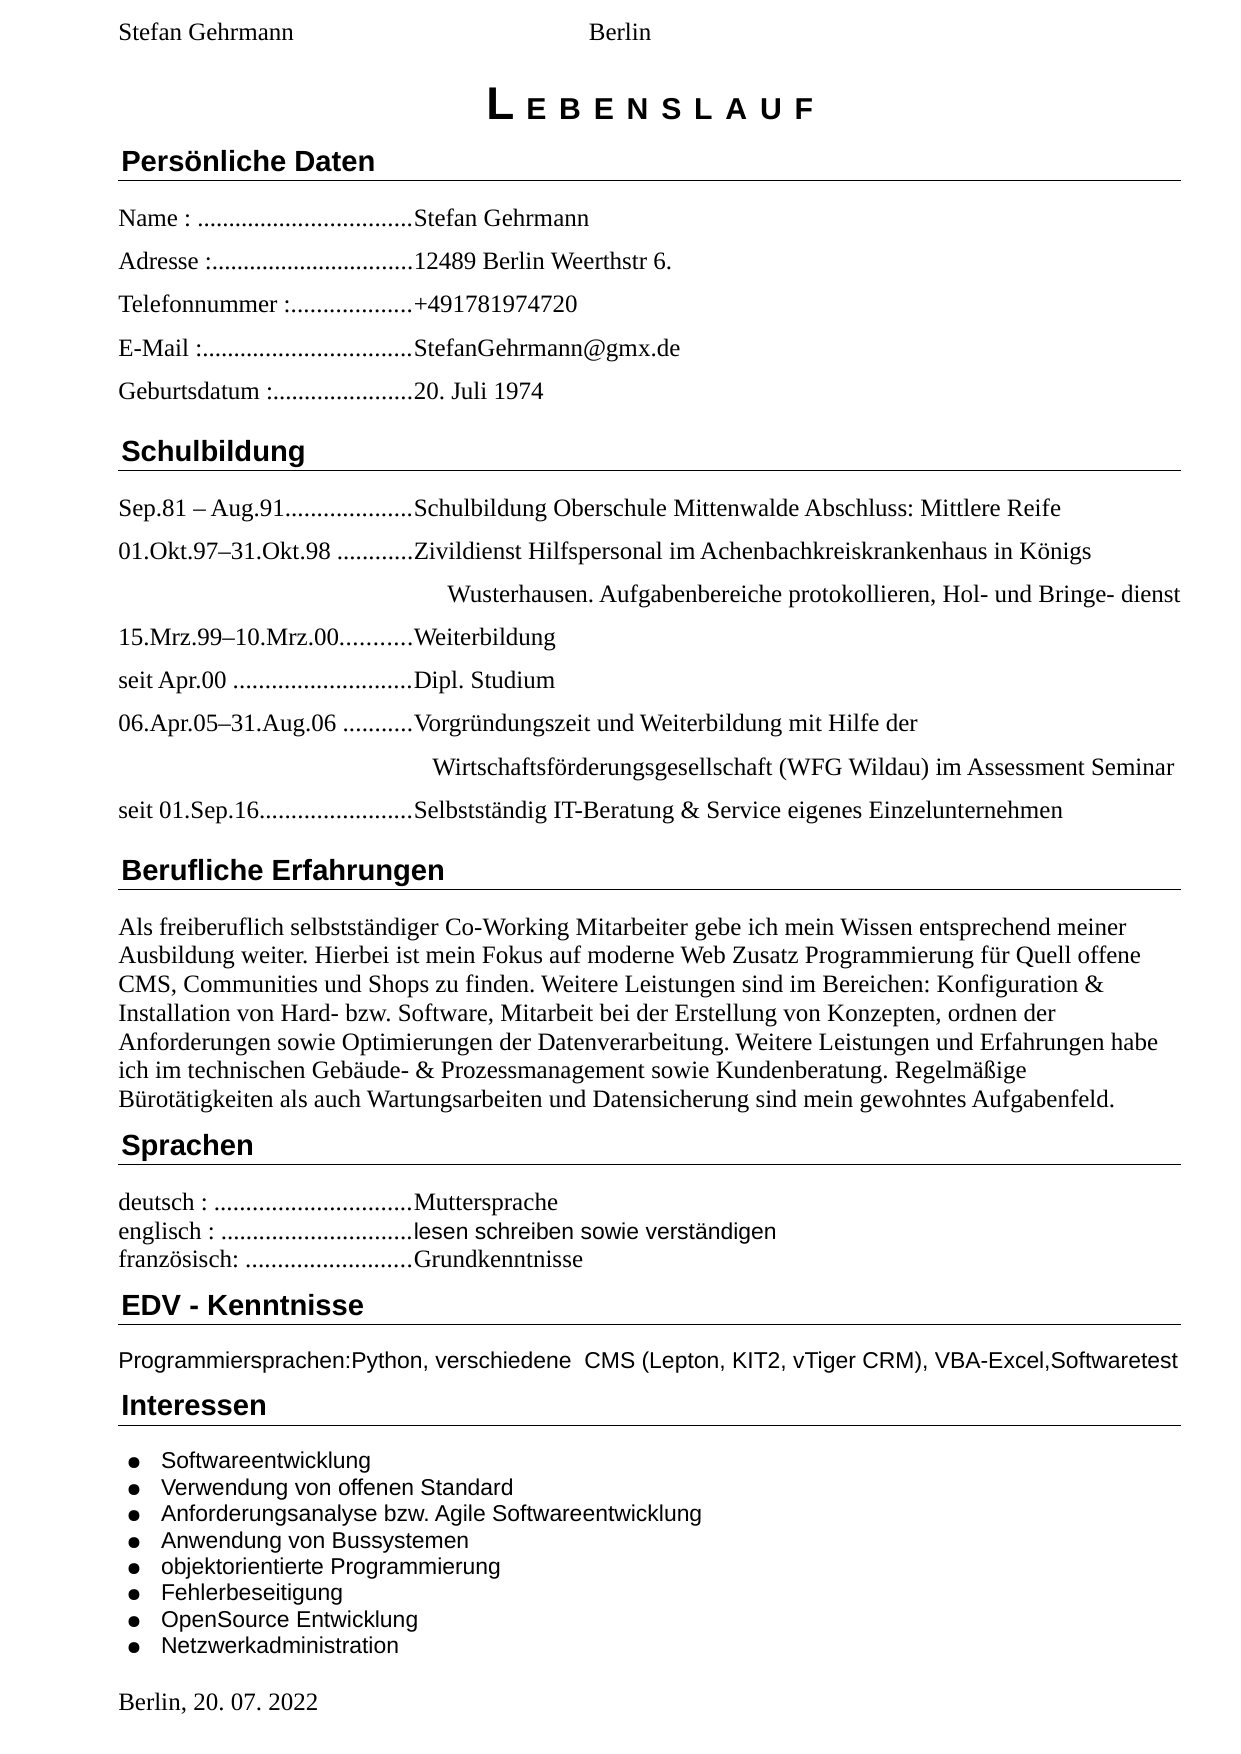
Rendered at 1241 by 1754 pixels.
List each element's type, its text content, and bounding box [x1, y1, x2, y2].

text seit Apr.00 Dipl. Studium [118, 665, 1181, 694]
subtitle Berufliche Erfahrungen [118, 849, 1181, 889]
text L e b e n s l a u f [118, 77, 1181, 129]
text Telefonnummer : +491781974720 [118, 289, 1181, 318]
text deutsch : Muttersprache [118, 1187, 1181, 1216]
text Wirtschaftsförderungsgesellschaft (WFG Wildau) im Assessment Seminar [118, 752, 1181, 780]
list Netzwerkadministration [126, 1632, 1180, 1658]
list objektorientierte Programmierung [126, 1553, 1180, 1579]
text 15.Mrz.99–10.Mrz.00 Weiterbildung [118, 622, 1181, 651]
text Geburtsdatum : 20. Juli 1974 [118, 376, 1181, 404]
list Anwendung von Bussystemen [126, 1527, 1180, 1553]
subtitle Sprachen [118, 1125, 1181, 1164]
text Sep.81 – Aug.91 Schulbildung Oberschule Mittenwalde Abschluss: Mittlere Reife [118, 493, 1181, 522]
list Softwareentwicklung [126, 1447, 1180, 1474]
text Als freiberuflich selbstständiger Co-Working Mitarbeiter gebe ich mein Wissen entsprechend meiner Ausbildung weiter. Hierbei ist mein Fokus auf moderne Web Zusatz Programmierung für Quell offene CMS, Communities und Shops zu finden. Weitere Leistungen sind im Bereichen: Konfiguration & Installation von Hard- bzw. Software, Mitarbeit bei der Erstellung von Konzepten, ordnen der Anforderungen sowie Optimierungen der Datenverarbeitung. Weitere Leistungen und Erfahrungen habe ich im technischen Gebäude- & Prozessmanagement sowie Kundenberatung. Regelmäßige Bürotätigkeiten als auch Wartungsarbeiten und Datensicherung sind mein gewohntes Aufgabenfeld. [118, 912, 1181, 1113]
subtitle Persönliche Daten [118, 141, 1181, 180]
text seit 01.Sep.16 Selbstständig IT-Beratung & Service eigenes Einzelunternehmen [118, 795, 1181, 823]
text Berlin, 20. 07. 2022 [118, 1687, 1181, 1716]
text Name : Stefan Gehrmann [118, 203, 1181, 232]
subtitle Schulbildung [118, 431, 1181, 470]
text Programmiersprachen:Python, verschiedene CMS (Lepton, KIT2, vTiger CRM), VBA-Excel,Softwaretest [118, 1347, 1181, 1373]
text 06.Apr.05–31.Aug.06 Vorgründungszeit und Weiterbildung mit Hilfe der [118, 708, 1181, 737]
text Adresse : 12489 Berlin Weerthstr 6. [118, 246, 1181, 275]
text Wusterhausen. Aufgabenbereiche protokollieren, Hol- und Bringe- dienst [118, 579, 1181, 608]
list OpenSource Entwicklung [126, 1606, 1180, 1632]
subtitle EDV - Kenntnisse [118, 1285, 1181, 1324]
list Fehlerbeseitigung [126, 1579, 1180, 1606]
text englisch : lesen schreiben sowie verständigen [118, 1216, 1181, 1244]
text französisch: Grundkenntnisse [118, 1244, 1181, 1273]
subtitle Interessen [118, 1385, 1181, 1425]
list Verwendung von offenen Standard [126, 1474, 1180, 1500]
text E-Mail : StefanGehrmann@gmx.de [118, 333, 1181, 361]
list Anforderungsanalyse bzw. Agile Softwareentwicklung [126, 1500, 1180, 1527]
text 01.Okt.97–31.Okt.98 Zivildienst Hilfspersonal im Achenbachkreiskrankenhaus in Königs [118, 536, 1181, 565]
